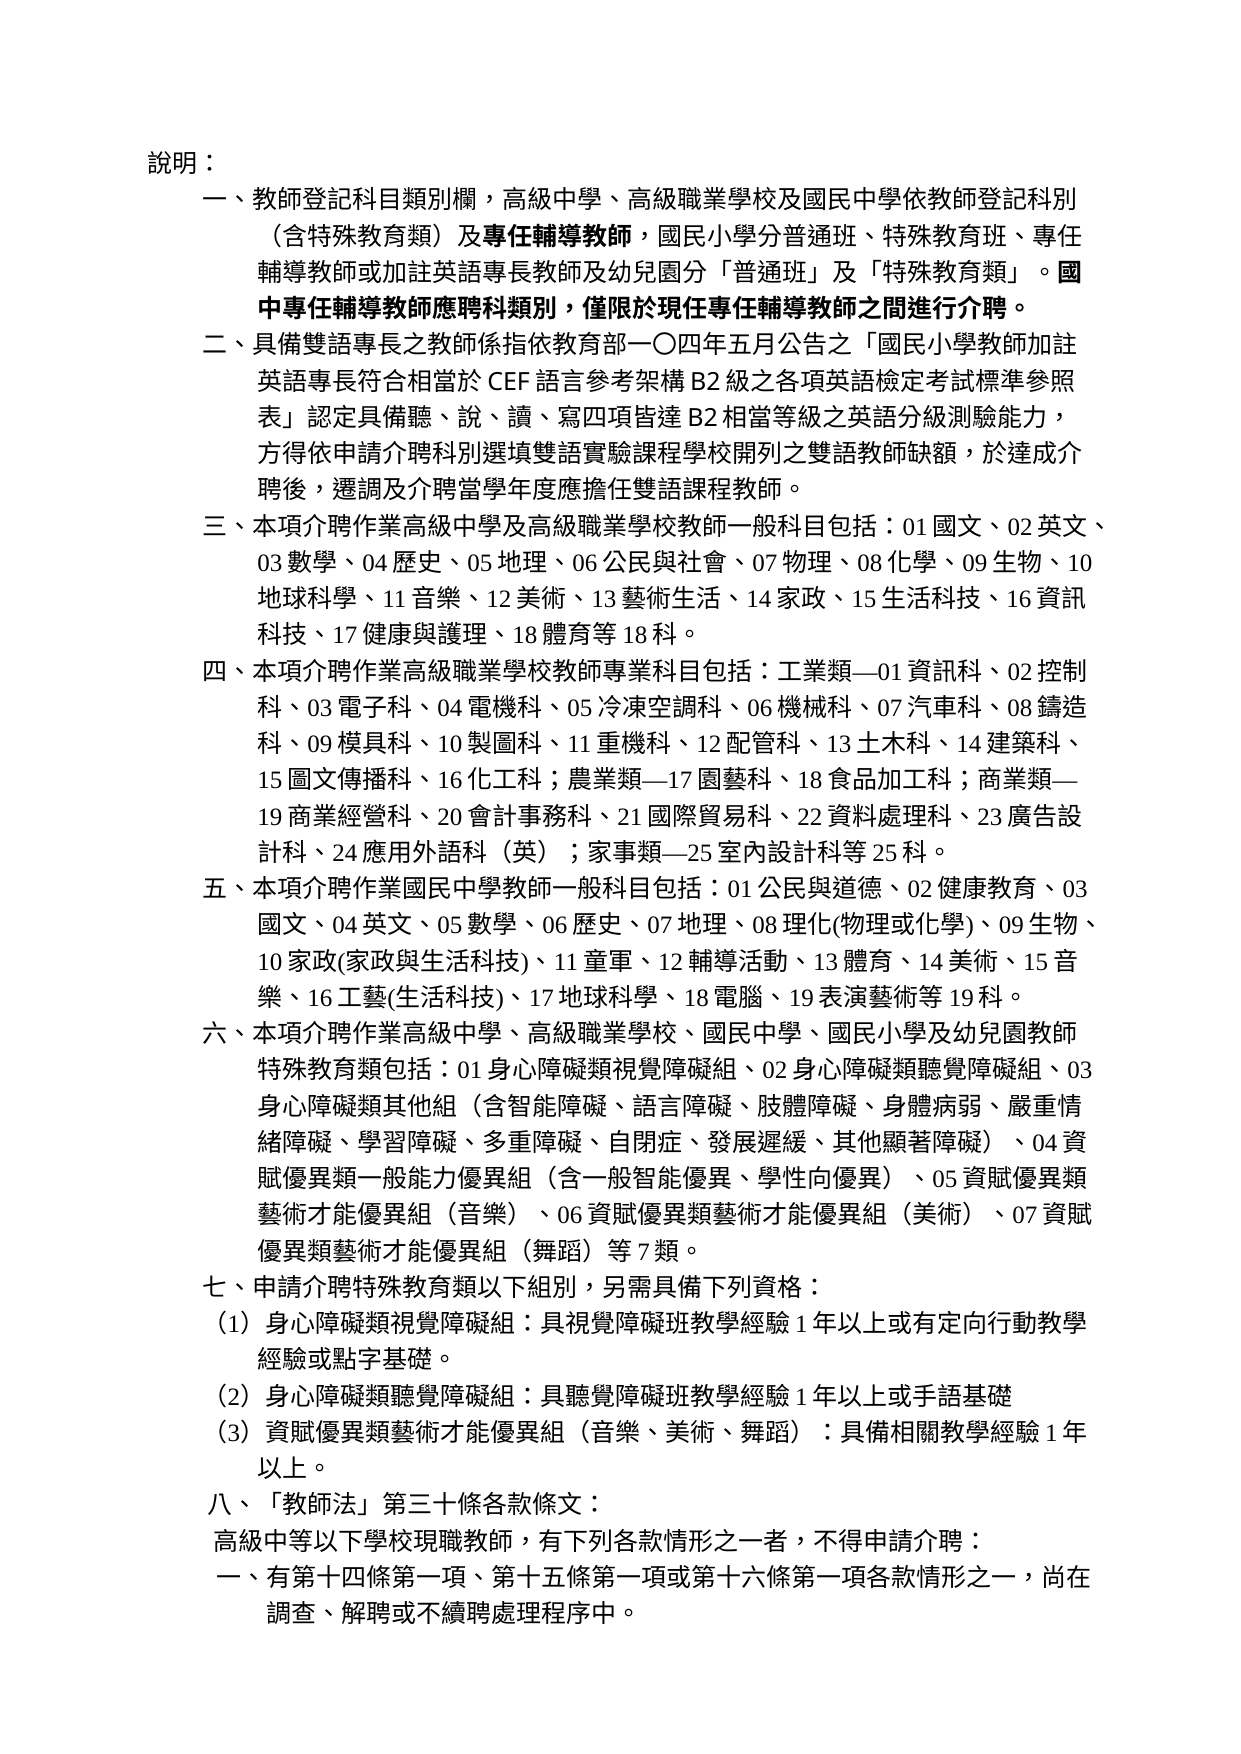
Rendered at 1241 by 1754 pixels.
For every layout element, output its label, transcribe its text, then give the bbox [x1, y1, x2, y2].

text 五、本項介聘作業國民中學教師一般科目包括：01公民與道德、02健康教育、03國文、04英文、05數學、06歷史、07地理、08理化(物理或化學)、09生物、10家政(家政與生活科技)、11童軍、12輔導活動、13體育、14美術、15音樂、16工藝(生活科技)、17地球科學、18電腦、19表演藝術等19科。 [202, 869, 1092, 1014]
text 說明： [148, 144, 1092, 180]
text 八、「教師法」第三十條各款條文： [207, 1485, 1092, 1521]
text 二、具備雙語專長之教師係指依教育部一〇四年五月公告之「國民小學教師加註英語專長符合相當於CEF語言參考架構B2級之各項英語檢定考試標準參照表」認定具備聽、說、讀、寫四項皆達B2相當等級之英語分級測驗能力，方得依申請介聘科別選填雙語實驗課程學校開列之雙語教師缺額，於達成介聘後，遷調及介聘當學年度應擔任雙語課程教師。 [202, 325, 1092, 506]
text 三、本項介聘作業高級中學及高級職業學校教師一般科目包括：01國文、02英文、03數學、04歷史、05地理、06公民與社會、07物理、08化學、09生物、10地球科學、11音樂、12美術、13藝術生活、14家政、15生活科技、16資訊科技、17健康與護理、18體育等18科。 [202, 506, 1092, 651]
text 一、有第十四條第一項、第十五條第一項或第十六條第一項各款情形之一，尚在調查、解聘或不續聘處理程序中。 [216, 1557, 1092, 1630]
text （3）資賦優異類藝術才能優異組（音樂、美術、舞蹈）：具備相關教學經驗1年以上。 [202, 1412, 1092, 1485]
text 高級中等以下學校現職教師，有下列各款情形之一者，不得申請介聘： [207, 1521, 1092, 1557]
text 七、申請介聘特殊教育類以下組別，另需具備下列資格： [202, 1267, 1092, 1304]
text 六、本項介聘作業高級中學、高級職業學校、國民中學、國民小學及幼兒園教師特殊教育類包括：01身心障礙類視覺障礙組、02身心障礙類聽覺障礙組、03身心障礙類其他組（含智能障礙、語言障礙、肢體障礙、身體病弱、嚴重情緒障礙、學習障礙、多重障礙、自閉症、發展遲緩、其他顯著障礙）、04資賦優異類一般能力優異組（含一般智能優異、學性向優異）、05資賦優異類藝術才能優異組（音樂）、06資賦優異類藝術才能優異組（美術）、07資賦優異類藝術才能優異組（舞蹈）等7類。 [202, 1014, 1092, 1267]
text 四、本項介聘作業高級職業學校教師專業科目包括：工業類—01資訊科、02控制科、03電子科、04電機科、05冷凍空調科、06機械科、07汽車科、08鑄造科、09模具科、10製圖科、11重機科、12配管科、13土木科、14建築科、15圖文傳播科、16化工科；農業類—17園藝科、18食品加工科；商業類—19商業經營科、20會計事務科、21國際貿易科、22資料處理科、23廣告設計科、24應用外語科（英）；家事類—25室內設計科等25科。 [202, 651, 1092, 869]
text 一、教師登記科目類別欄，高級中學、高級職業學校及國民中學依教師登記科別（含特殊教育類）及專任輔導教師，國民小學分普通班、特殊教育班、專任輔導教師或加註英語專長教師及幼兒園分「普通班」及「特殊教育類」。國中專任輔導教師應聘科類別，僅限於現任專任輔導教師之間進行介聘。 [202, 180, 1092, 325]
text （1）身心障礙類視覺障礙組：具視覺障礙班教學經驗1年以上或有定向行動教學經驗或點字基礎。 [202, 1304, 1092, 1376]
text （2）身心障礙類聽覺障礙組：具聽覺障礙班教學經驗1年以上或手語基礎 [202, 1376, 1092, 1412]
